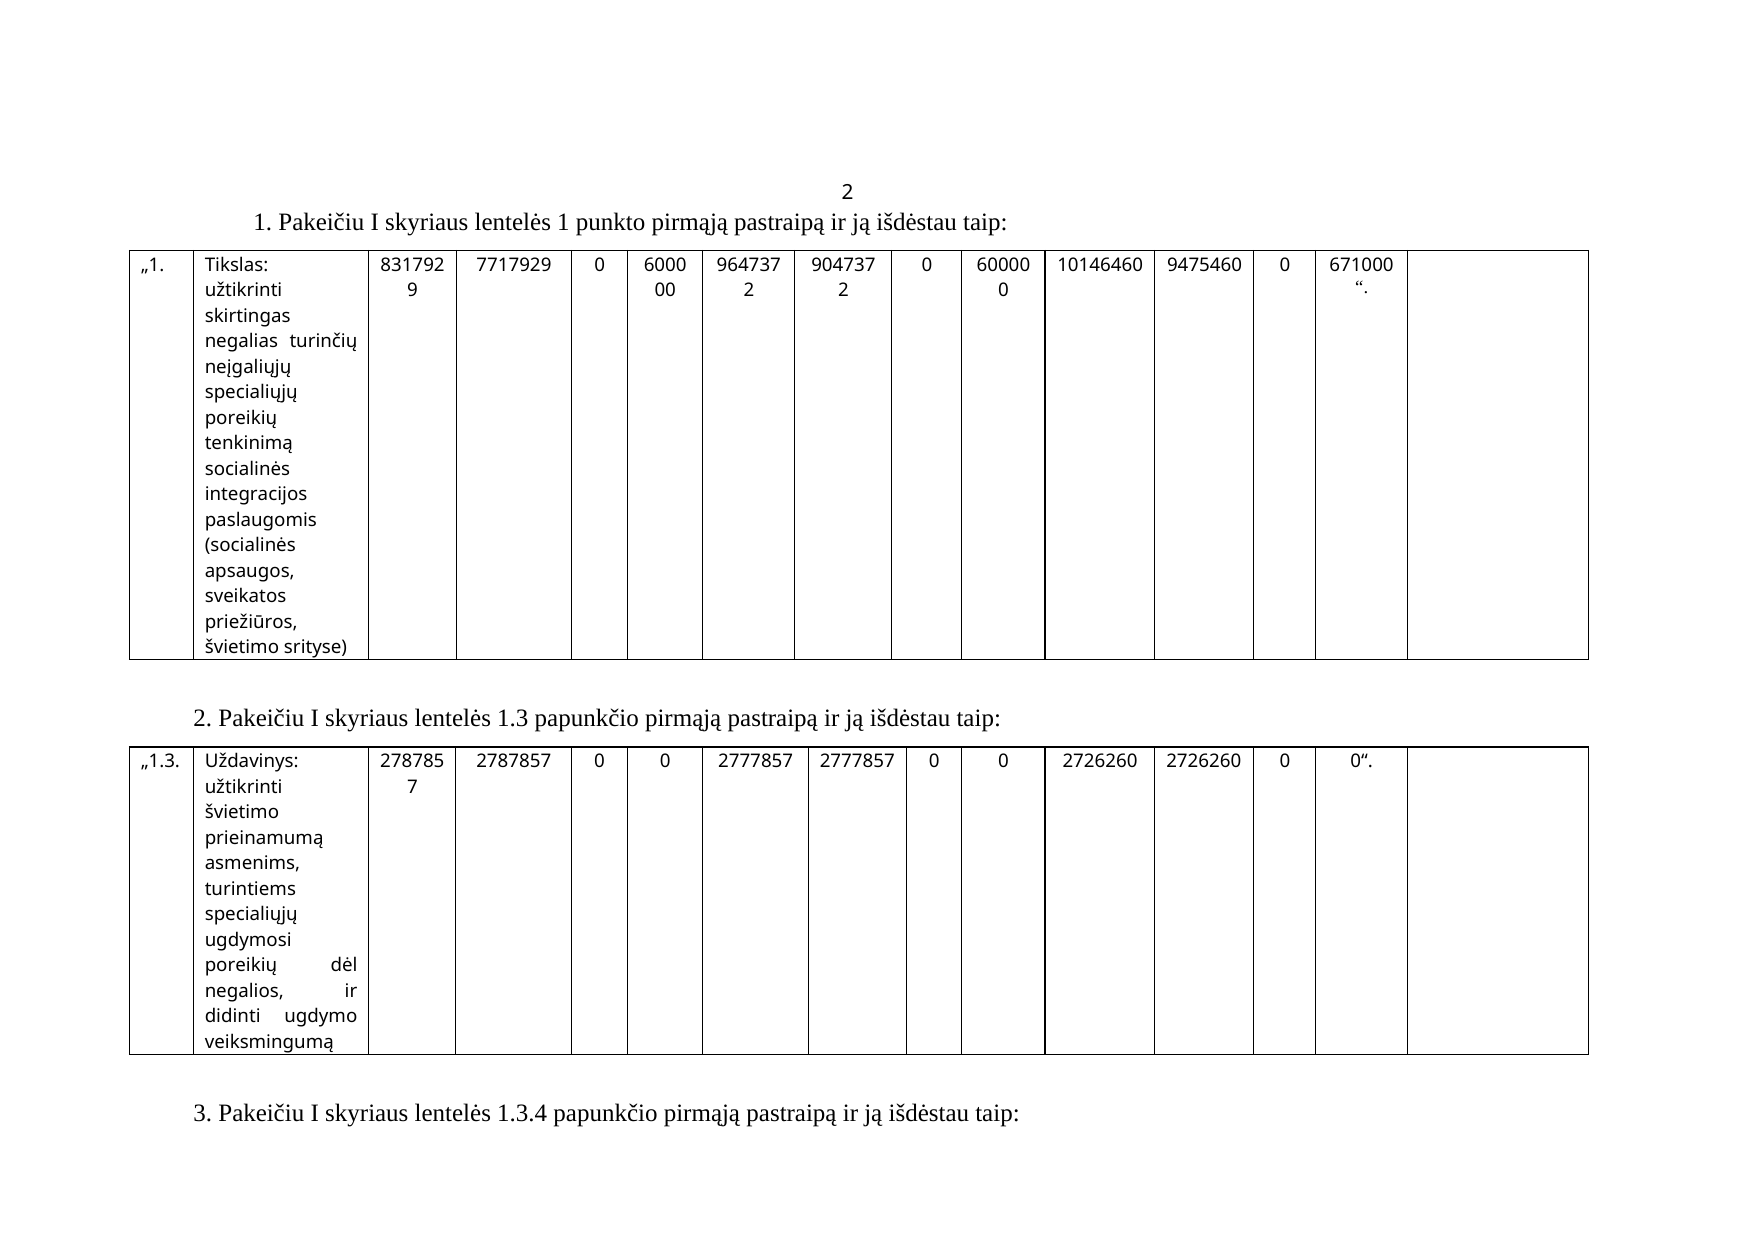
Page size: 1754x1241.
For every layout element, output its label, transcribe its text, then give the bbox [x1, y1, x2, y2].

table_header 10146460 [1046, 251, 1154, 659]
table_header 2787857 [369, 748, 455, 1054]
table_header Uždavinys: užtikrinti švietimo prieinamumą asmenims, turintiems specialiųjų ugdymosi poreikių dėl negalios, ir didinti ugdymo veiksmingumą [194, 748, 368, 1054]
table_header 671000“. [1316, 251, 1407, 659]
table_header [1408, 251, 1588, 659]
table_header „1. [130, 251, 193, 659]
table_header 2787857 [456, 748, 571, 1054]
text 3. Pakeičiu I skyriaus lentelės 1.3.4 papunkčio pirmąją pastraipą ir ją išdėstau taip: [118, 1098, 1577, 1127]
table_header 2777857 [703, 748, 808, 1054]
table_header [1408, 748, 1588, 1054]
table_header 2777857 [809, 748, 906, 1054]
table_header 0 [907, 748, 961, 1054]
table_header 0“. [1316, 748, 1407, 1054]
table_header Tikslas: užtikrinti skirtingas negalias turinčių neįgaliųjų specialiųjų poreikių tenkinimą socialinės integracijos paslaugomis (socialinės apsaugos, sveikatos priežiūros, švietimo srityse) [194, 251, 368, 659]
table_header 9647372 [703, 251, 794, 659]
table_header 9047372 [795, 251, 891, 659]
table_header 0 [628, 748, 702, 1054]
table_header 0 [572, 251, 627, 659]
table_header 600000 [962, 251, 1044, 659]
table_header 0 [1254, 748, 1315, 1054]
table_header 0 [1254, 251, 1315, 659]
table_header 7717929 [457, 251, 571, 659]
text 1. Pakeičiu I skyriaus lentelės 1 punkto pirmąją pastraipą ir ją išdėstau taip: [118, 207, 1577, 235]
table_header 2726260 [1046, 748, 1154, 1054]
text 2. Pakeičiu I skyriaus lentelės 1.3 papunkčio pirmąją pastraipą ir ją išdėstau taip: [118, 703, 1577, 732]
table_header 8317929 [369, 251, 456, 659]
table_header 0 [572, 748, 627, 1054]
table_header 600000 [628, 251, 702, 659]
table_header 0 [892, 251, 961, 659]
table_header 9475460 [1155, 251, 1253, 659]
table_header „1.3. [130, 748, 193, 1054]
table_header 2726260 [1155, 748, 1253, 1054]
table_header 0 [962, 748, 1044, 1054]
